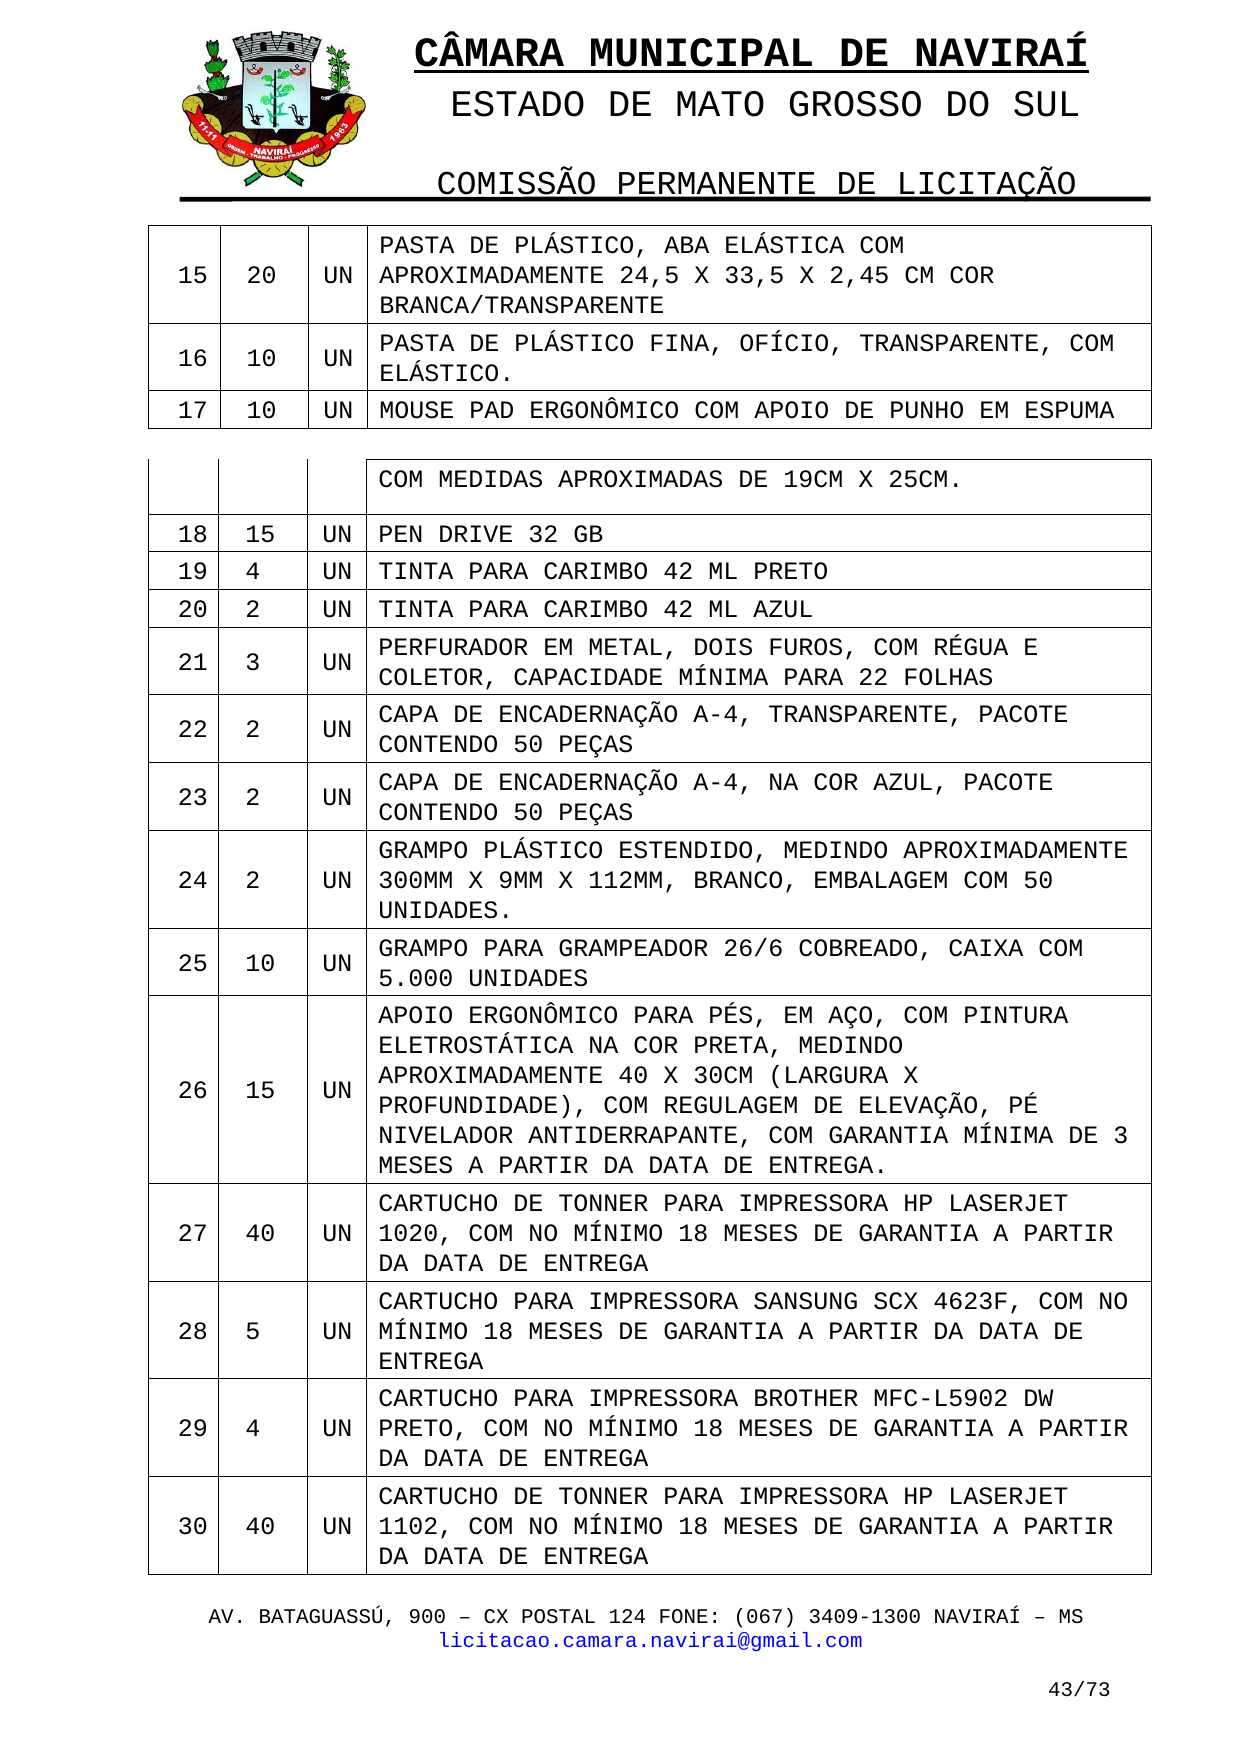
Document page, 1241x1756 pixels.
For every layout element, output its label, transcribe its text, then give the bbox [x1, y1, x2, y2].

table_header [219, 459, 307, 513]
table_cell CARTUCHO PARA IMPRESSORA SANSUNG SCX 4623F, COM NO MÍNIMO 18 MESES DE GARANTIA A PARTIR DA DATA DE ENTREGA [367, 1282, 1151, 1378]
table_cell 2 [219, 831, 307, 927]
table_cell APOIO ERGONÔMICO PARA PÉS, EM AÇO, COM PINTURA ELETROSTÁTICA NA COR PRETA, MEDINDO APROXIMADAMENTE 40 X 30CM (LARGURA X PROFUNDIDADE), COM REGULAGEM DE ELEVAÇÃO, PÉ NIVELADOR ANTIDERRAPANTE, COM GARANTIA MÍNIMA DE 3 MESES A PARTIR DA DATA DE ENTREGA. [367, 996, 1151, 1183]
table_cell PEN DRIVE 32 GB [367, 515, 1151, 551]
table_cell 10 [221, 324, 308, 390]
table_cell 21 [149, 628, 218, 694]
table_cell 10 [219, 929, 307, 995]
table_cell 20 [221, 226, 308, 323]
table_cell 40 [219, 1184, 307, 1281]
table_cell 25 [149, 929, 218, 995]
table_cell 16 [149, 324, 220, 390]
table_cell CAPA DE ENCADERNAÇÃO A-4, NA COR AZUL, PACOTE CONTENDO 50 PEÇAS [367, 763, 1151, 830]
table_cell 28 [149, 1282, 218, 1378]
table_cell 40 [219, 1477, 307, 1574]
table_cell UN [309, 226, 367, 323]
table_cell 22 [149, 695, 218, 762]
table_cell UN [308, 552, 366, 589]
table_cell 19 [149, 552, 218, 589]
table_cell CARTUCHO DE TONNER PARA IMPRESSORA HP LASERJET 1020, COM NO MÍNIMO 18 MESES DE GARANTIA A PARTIR DA DATA DE ENTREGA [367, 1184, 1151, 1281]
table_cell UN [309, 391, 367, 428]
table_cell 17 [149, 391, 220, 428]
table_cell 10 [221, 391, 308, 428]
table_cell 15 [219, 996, 307, 1183]
table_cell GRAMPO PLÁSTICO ESTENDIDO, MEDINDO APROXIMADAMENTE 300MM X 9MM X 112MM, BRANCO, EMBALAGEM COM 50 UNIDADES. [367, 831, 1151, 927]
table_cell 24 [149, 831, 218, 927]
table_cell 30 [149, 1477, 218, 1574]
table_cell 4 [219, 552, 307, 589]
table_header [149, 459, 218, 513]
table_cell UN [309, 324, 367, 390]
table_cell CAPA DE ENCADERNAÇÃO A-4, TRANSPARENTE, PACOTE CONTENDO 50 PEÇAS [367, 695, 1151, 762]
table_cell MOUSE PAD ERGONÔMICO COM APOIO DE PUNHO EM ESPUMA [368, 391, 1151, 428]
table_cell 20 [149, 590, 218, 627]
table_cell 18 [149, 515, 218, 551]
table_cell UN [308, 929, 366, 995]
table_cell UN [308, 695, 366, 762]
table_cell 5 [219, 1282, 307, 1378]
table_cell UN [308, 996, 366, 1183]
table_cell 27 [149, 1184, 218, 1281]
table_cell UN [308, 1282, 366, 1378]
table_cell 23 [149, 763, 218, 830]
table_cell 2 [219, 590, 307, 627]
table_cell 4 [219, 1379, 307, 1476]
table_cell 2 [219, 695, 307, 762]
table_cell UN [308, 590, 366, 627]
table_cell 26 [149, 996, 218, 1183]
table_cell 3 [219, 628, 307, 694]
table_cell PASTA DE PLÁSTICO, ABA ELÁSTICA COM APROXIMADAMENTE 24,5 X 33,5 X 2,45 CM COR BRANCA/TRANSPARENTE [368, 226, 1151, 323]
table_cell UN [308, 628, 366, 694]
table_cell UN [308, 831, 366, 927]
table_cell PASTA DE PLÁSTICO FINA, OFÍCIO, TRANSPARENTE, COM ELÁSTICO. [368, 324, 1151, 390]
table_cell CARTUCHO DE TONNER PARA IMPRESSORA HP LASERJET 1102, COM NO MÍNIMO 18 MESES DE GARANTIA A PARTIR DA DATA DE ENTREGA [367, 1477, 1151, 1574]
table_cell 29 [149, 1379, 218, 1476]
table_header COM MEDIDAS APROXIMADAS DE 19CM X 25CM. [367, 460, 1151, 513]
table_cell UN [308, 1184, 366, 1281]
table_cell GRAMPO PARA GRAMPEADOR 26/6 COBREADO, CAIXA COM 5.000 UNIDADES [367, 929, 1151, 995]
table_cell CARTUCHO PARA IMPRESSORA BROTHER MFC-L5902 DW PRETO, COM NO MÍNIMO 18 MESES DE GARANTIA A PARTIR DA DATA DE ENTREGA [367, 1379, 1151, 1476]
table_cell UN [308, 1477, 366, 1574]
table_cell TINTA PARA CARIMBO 42 ML AZUL [367, 590, 1151, 627]
table_cell 2 [219, 763, 307, 830]
table_cell 15 [149, 226, 220, 323]
table_cell TINTA PARA CARIMBO 42 ML PRETO [367, 552, 1151, 589]
table_cell UN [308, 763, 366, 830]
table_cell PERFURADOR EM METAL, DOIS FUROS, COM RÉGUA E COLETOR, CAPACIDADE MÍNIMA PARA 22 FOLHAS [367, 628, 1151, 694]
table_cell 15 [219, 515, 307, 551]
table_header [308, 459, 366, 513]
table_cell UN [308, 1379, 366, 1476]
table_cell UN [308, 515, 366, 551]
